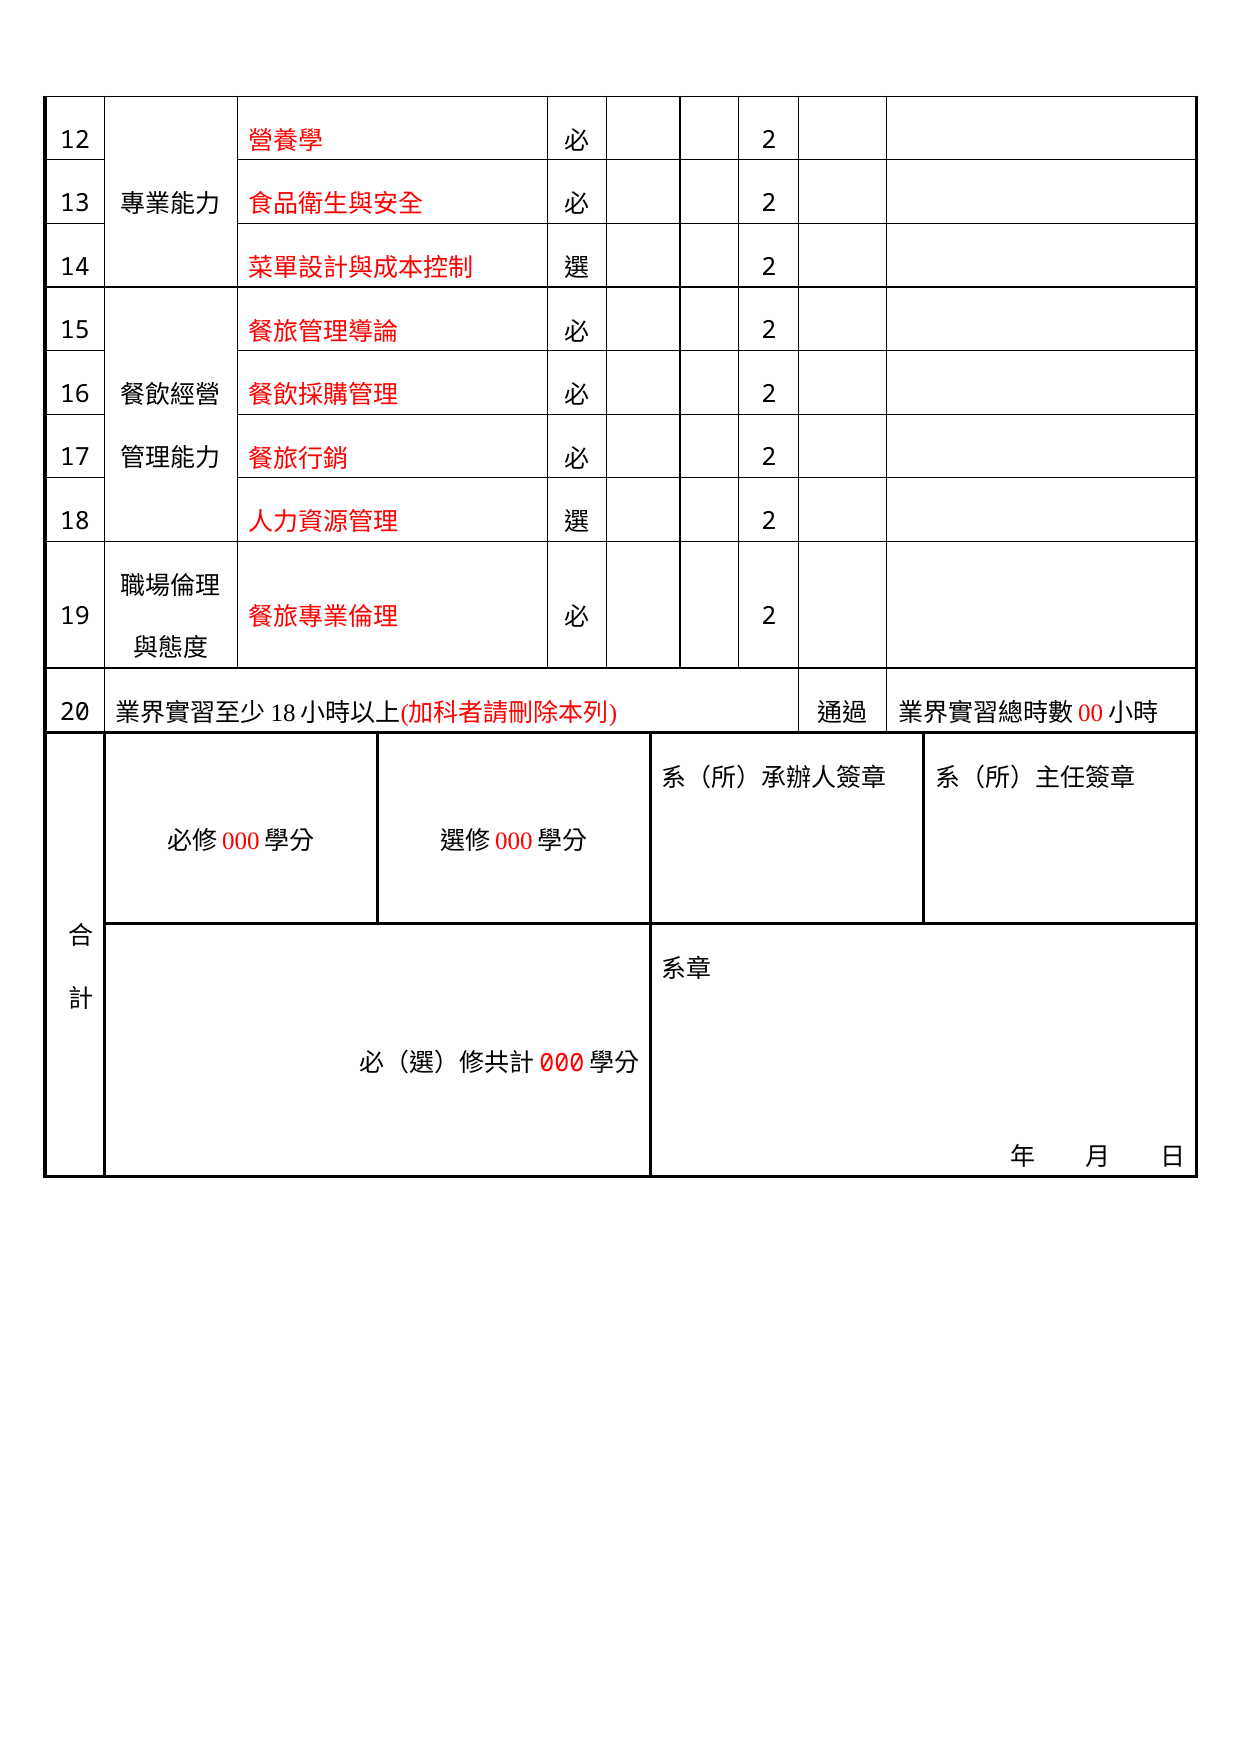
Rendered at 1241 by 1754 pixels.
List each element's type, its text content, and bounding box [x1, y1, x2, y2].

table_cell 選修000學分 [379, 734, 649, 922]
table_cell 2 [739, 415, 798, 477]
table_cell 14 [47, 224, 104, 286]
table_cell 人力資源管理 [238, 478, 547, 541]
table_cell [607, 160, 679, 223]
table_cell 16 [47, 351, 104, 413]
table_cell [681, 224, 738, 286]
table_cell 18 [47, 478, 104, 541]
table_cell [607, 351, 679, 413]
table_cell 必 [548, 97, 606, 159]
table_cell [799, 288, 886, 350]
table_cell [799, 415, 886, 477]
table_cell 業界實習至少18小時以上(加科者請刪除本列) [105, 669, 798, 731]
table_cell 19 [47, 542, 104, 667]
table_cell 2 [739, 351, 798, 413]
table_cell [887, 478, 1195, 541]
table_cell [799, 224, 886, 286]
table_cell 餐飲經營管理能力 [105, 288, 237, 541]
table_cell [607, 415, 679, 477]
table_cell [887, 97, 1195, 159]
table_cell 業界實習總時數00小時 [887, 669, 1195, 731]
table_cell 20 [47, 669, 104, 731]
table_cell [887, 288, 1195, 350]
table_cell 必 [548, 160, 606, 223]
table_cell 2 [739, 542, 798, 667]
table_cell [799, 542, 886, 667]
table_cell 菜單設計與成本控制 [238, 224, 547, 286]
table_cell [681, 542, 738, 667]
table_cell 2 [739, 478, 798, 541]
table_cell 專業能力 [105, 97, 237, 286]
table_cell 13 [47, 160, 104, 223]
table_cell [799, 97, 886, 159]
table_cell [607, 542, 679, 667]
table_cell 必 [548, 288, 606, 350]
table_cell [607, 97, 679, 159]
table_cell 系（所）承辦人簽章 [652, 734, 922, 922]
table_cell [681, 160, 738, 223]
table_cell 系（所）主任簽章 [925, 734, 1195, 922]
table_cell 2 [739, 288, 798, 350]
table_cell 必 [548, 415, 606, 477]
table_cell 合計 [47, 734, 103, 1175]
table_cell [681, 97, 738, 159]
table_cell 職場倫理與態度 [105, 542, 237, 667]
table_cell 必（選）修共計000學分 [106, 925, 649, 1175]
table_cell 必 [548, 542, 606, 667]
table_cell [607, 224, 679, 286]
table_cell 系章 年 月 日 [652, 925, 1195, 1175]
table_cell 2 [739, 97, 798, 159]
table_cell 選 [548, 224, 606, 286]
table_cell [681, 351, 738, 413]
table_cell [887, 415, 1195, 477]
table_cell [799, 478, 886, 541]
table_cell 必 [548, 351, 606, 413]
table_cell 營養學 [238, 97, 547, 159]
table_cell [887, 224, 1195, 286]
table_cell [681, 478, 738, 541]
table_cell 12 [47, 97, 104, 159]
table_cell 食品衛生與安全 [238, 160, 547, 223]
table_cell 餐旅專業倫理 [238, 542, 547, 667]
table_cell 餐飲採購管理 [238, 351, 547, 413]
table_cell 17 [47, 415, 104, 477]
table_cell [607, 478, 679, 541]
table_cell [799, 351, 886, 413]
table_cell [607, 288, 679, 350]
table_cell [887, 542, 1195, 667]
table_cell 15 [47, 288, 104, 350]
table_cell [887, 351, 1195, 413]
table_cell 餐旅行銷 [238, 415, 547, 477]
table_cell [887, 160, 1195, 223]
table_cell 2 [739, 160, 798, 223]
table_cell 餐旅管理導論 [238, 288, 547, 350]
table_cell 必修000學分 [106, 734, 376, 922]
table_cell [681, 415, 738, 477]
table_cell [799, 160, 886, 223]
table_cell 選 [548, 478, 606, 541]
table_cell [681, 288, 738, 350]
table_cell 2 [739, 224, 798, 286]
table_cell 通過 [799, 669, 886, 731]
